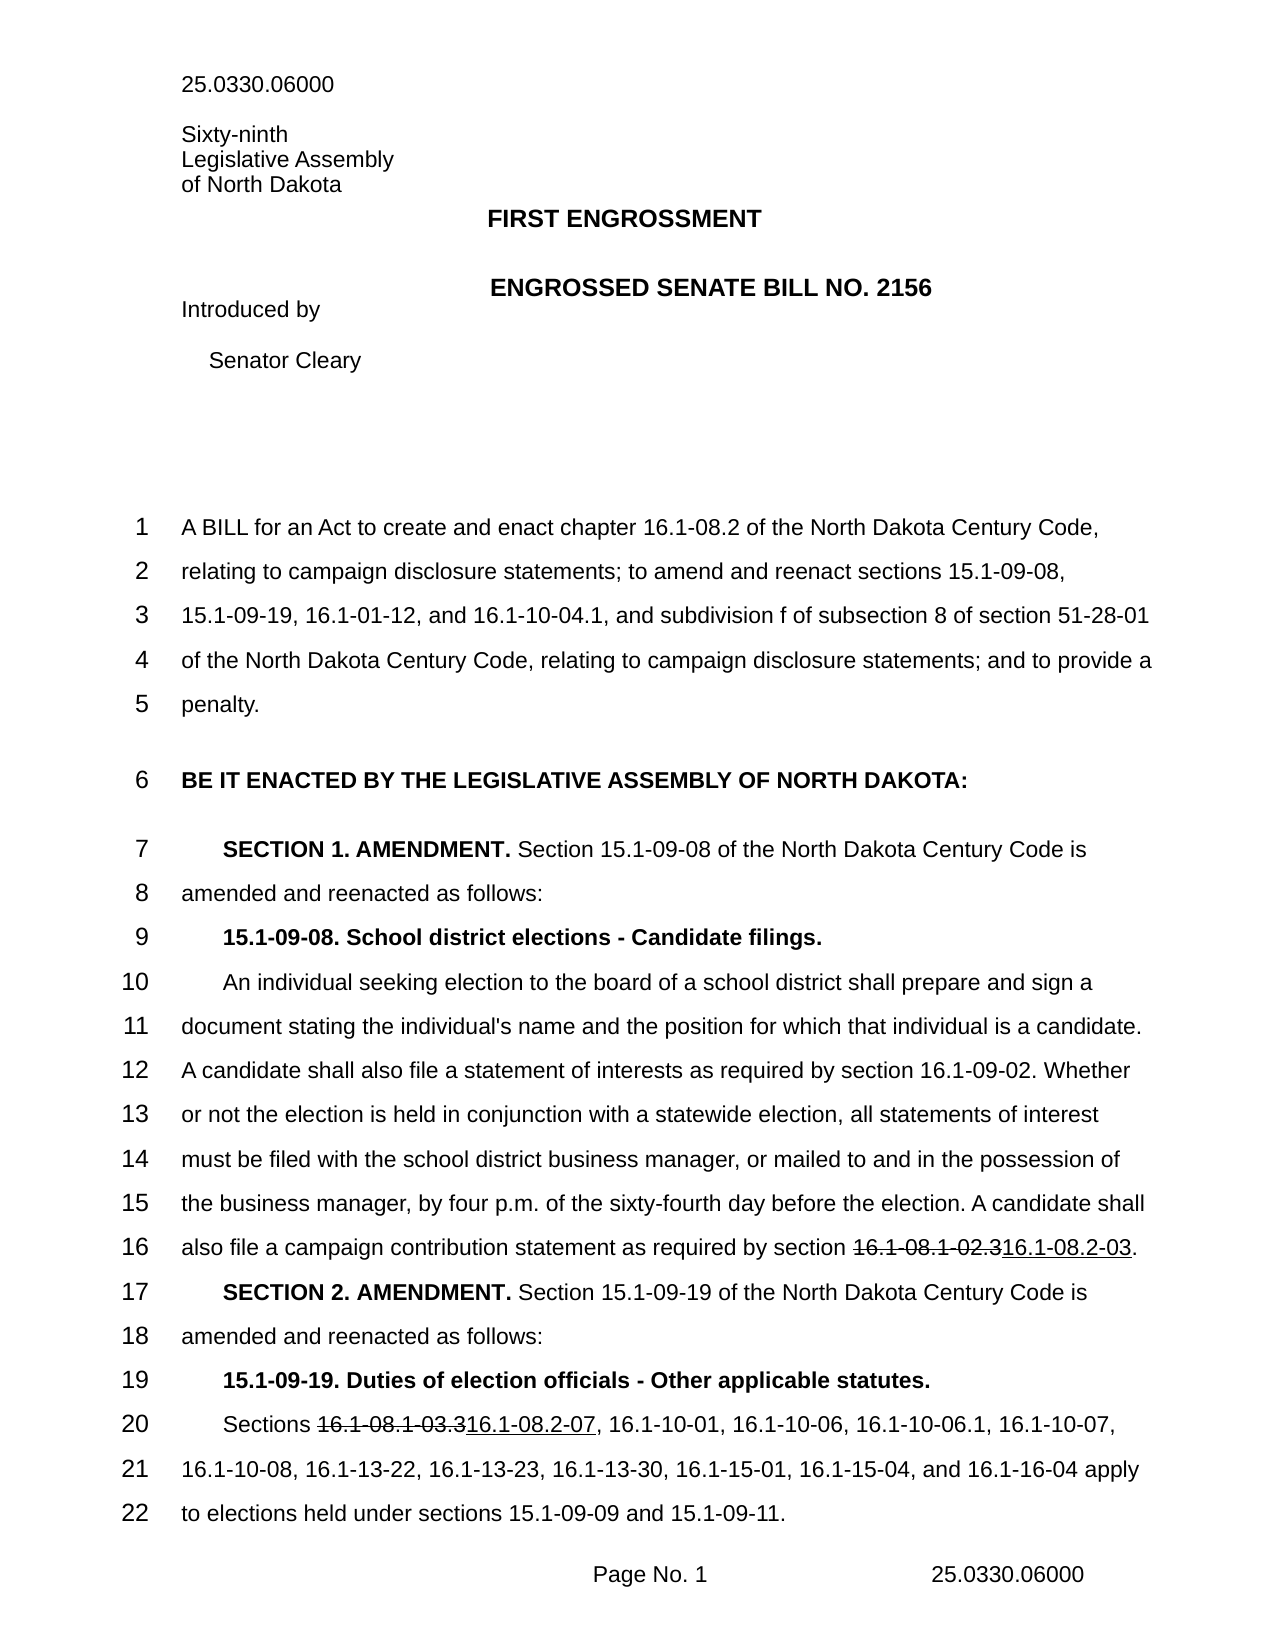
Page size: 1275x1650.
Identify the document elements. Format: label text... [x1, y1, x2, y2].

text Sections 16.1‑08.1‑03.316.1‑08.2‑07, 16.1‑10‑01, 16.1‑10‑06, 16.1‑10‑06.1, 16.1‑10‑07, 16.1‑10‑08, 16.1‑13‑22, 16.1‑13‑23, 16.1‑13‑30, 16.1‑15‑01, 16.1‑15‑04, and 16.1‑16‑04 apply to elections held under sections 15.1‑09‑09 and 15.1‑09‑11. [181, 1397, 1154, 1530]
text An individual seeking election to the board of a school district shall prepare and sign a document stating the individual's name and the position for which that individual is a candidate. A candidate shall also file a statement of interests as required by section 16.1‑09‑02. Whether or not the election is held in conjunction with a statewide election, all statements of interest must be filed with the school district business manager, or mailed to and in the possession of the business manager, by four p.m. of the sixty-fourth day before the election. A candidate shall also file a campaign contribution statement as required by section 16.1‑08.1‑02.316.1‑08.2‑03. [181, 955, 1154, 1264]
title ENGROSSED Senate BILL NO. 2156 [490, 272, 932, 301]
text BE IT ENACTED BY THE LEGISLATIVE ASSEMBLY OF NORTH DAKOTA: [181, 753, 1154, 797]
text Introduced by [181, 298, 1154, 323]
text SECTION 1. AMENDMENT. Section 15.1‑09‑08 of the North Dakota Century Code is amended and reenacted as follows: [181, 822, 1154, 910]
text 25.0330.06000 [181, 73, 1154, 98]
subtitle 15.1‑09‑08. School district elections ‑ Candidate filings. [181, 910, 1154, 955]
subtitle 15.1‑09‑19. Duties of election officials ‑ Other applicable statutes. [181, 1353, 1154, 1397]
text Sixty-ninth [181, 123, 1154, 148]
text SECTION 2. AMENDMENT. Section 15.1‑09‑19 of the North Dakota Century Code is amended and reenacted as follows: [181, 1264, 1154, 1353]
text of North Dakota [181, 173, 1154, 198]
title A BILL for an Act to create and enact chapter 16.1‑08.2 of the North Dakota Century Code, relating to campaign disclosure statements; to amend and reenact sections 15.1‑09‑08, 15.1‑09‑19, 16.1‑01‑12, and 16.1‑10‑04.1, and subdivision f of subsection 8 of section 51‑28‑01 of the North Dakota Century Code, relating to campaign disclosure statements; and to provide a penalty. [181, 500, 1154, 721]
text Legislative Assembly [181, 148, 1154, 173]
title FIRST ENGROSSMENT [487, 206, 762, 233]
text Senator Cleary [208, 350, 1154, 373]
